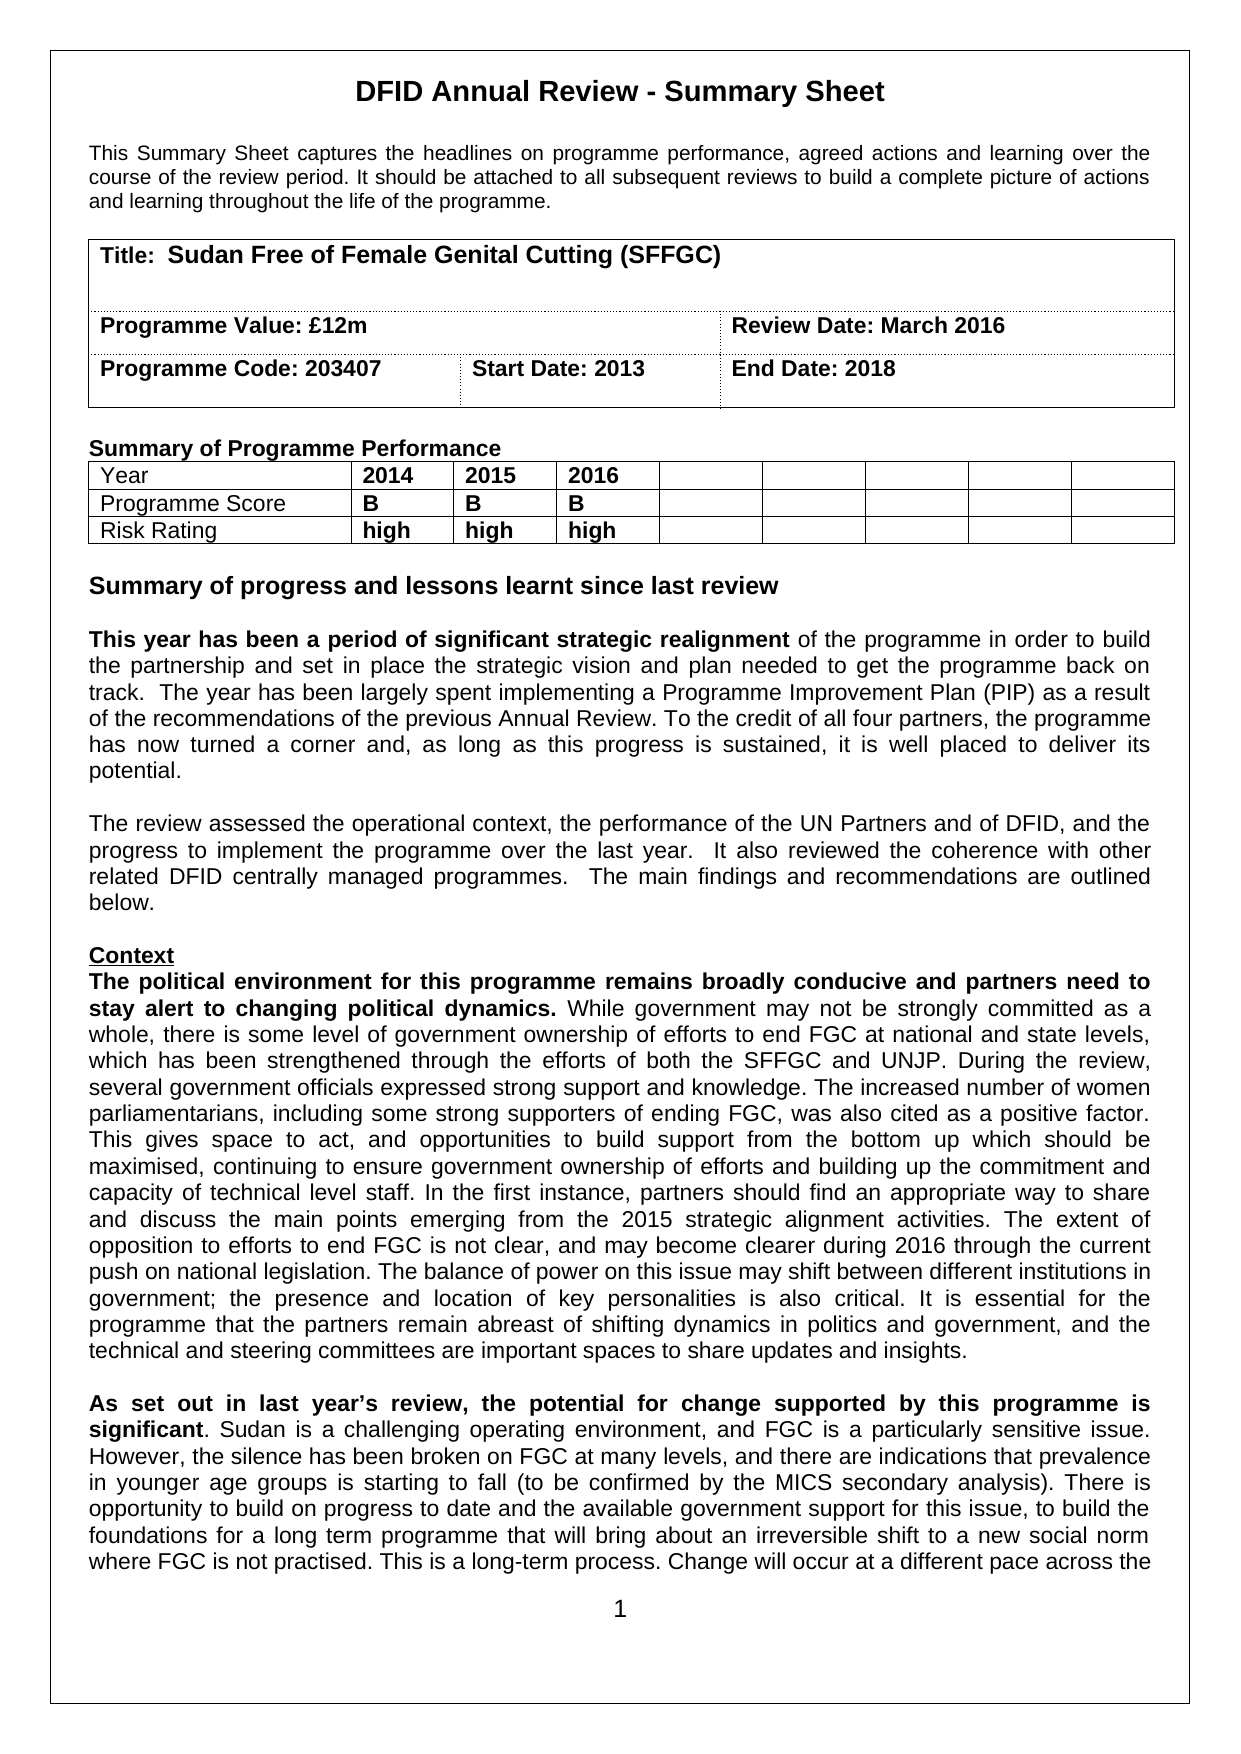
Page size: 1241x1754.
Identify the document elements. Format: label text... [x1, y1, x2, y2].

text Context [89, 942, 1152, 968]
table_header [763, 462, 865, 488]
table_cell high [557, 517, 659, 543]
table_cell [866, 490, 968, 516]
table_cell Start Date: 2013 [461, 354, 720, 407]
text The review assessed the operational context, the performance of the UN Partners and of DFID, and the progress to implement the programme over the last year. It also reviewed the coherence with other related DFID centrally managed programmes. The main findings and recommendations are outlined below. [89, 810, 1152, 916]
table_cell high [352, 517, 453, 543]
table_cell Risk Rating [89, 517, 351, 543]
table_header 2014 [352, 462, 453, 488]
table_header [866, 462, 968, 488]
table_header Year [89, 462, 351, 488]
table_cell Review Date: March 2016 [720, 311, 1174, 354]
table_cell [763, 490, 865, 516]
text DFID Annual Review - Summary Sheet [89, 74, 1152, 107]
table_header [969, 462, 1071, 488]
table_cell B [557, 490, 659, 516]
table_cell [1072, 490, 1174, 516]
table_cell [660, 490, 762, 516]
table_header [660, 462, 762, 488]
table_cell high [454, 517, 556, 543]
table_header 2015 [454, 462, 556, 488]
table_cell [969, 517, 1071, 543]
table_cell [660, 517, 762, 543]
text This Summary Sheet captures the headlines on programme performance, agreed actions and learning over the course of the review period. It should be attached to all subsequent reviews to build a complete picture of actions and learning throughout the life of the programme. [89, 141, 1152, 213]
table_cell End Date: 2018 [720, 354, 1174, 407]
table_cell B [454, 490, 556, 516]
text Summary of Programme Performance [89, 435, 1152, 461]
table_cell [1072, 517, 1174, 543]
text This year has been a period of significant strategic realignment of the programme in order to build the partnership and set in place the strategic vision and plan needed to get the programme back on track. The year has been largely spent implementing a Programme Improvement Plan (PIP) as a result of the recommendations of the previous Annual Review. To the credit of all four partners, the programme has now turned a corner and, as long as this progress is sustained, it is well placed to deliver its potential. [89, 626, 1152, 784]
table_header 2016 [557, 462, 659, 488]
table_cell Programme Value: £12m [89, 311, 720, 354]
text As set out in last year’s review, the potential for change supported by this programme is significant. Sudan is a challenging operating environment, and FGC is a particularly sensitive issue. However, the silence has been broken on FGC at many levels, and there are indications that prevalence in younger age groups is starting to fall (to be confirmed by the MICS secondary analysis). There is opportunity to build on progress to date and the available government support for this issue, to build the foundations for a long term programme that will bring about an irreversible shift to a new social norm where FGC is not practised. This is a long-term process. Change will occur at a different pace across the [89, 1390, 1152, 1574]
table_cell [763, 517, 865, 543]
table_cell Programme Score [89, 490, 351, 516]
table_cell [866, 517, 968, 543]
table_cell Programme Code: 203407 [89, 354, 461, 407]
table_cell [969, 490, 1071, 516]
table_header [1072, 462, 1174, 488]
table_cell B [352, 490, 453, 516]
table_header Title: Sudan Free of Female Genital Cutting (SFFGC) [89, 240, 1174, 311]
text The political environment for this programme remains broadly conducive and partners need to stay alert to changing political dynamics. While government may not be strongly committed as a whole, there is some level of government ownership of efforts to end FGC at national and state levels, which has been strengthened through the efforts of both the SFFGC and UNJP. During the review, several government officials expressed strong support and knowledge. The increased number of women parliamentarians, including some strong supporters of ending FGC, was also cited as a positive factor. This gives space to act, and opportunities to build support from the bottom up which should be maximised, continuing to ensure government ownership of efforts and building up the commitment and capacity of technical level staff. In the first instance, partners should find an appropriate way to share and discuss the main points emerging from the 2015 strategic alignment activities. The extent of opposition to efforts to end FGC is not clear, and may become clearer during 2016 through the current push on national legislation. The balance of power on this issue may shift between different institutions in government; the presence and location of key personalities is also critical. It is essential for the programme that the partners remain abreast of shifting dynamics in politics and government, and the technical and steering committees are important spaces to share updates and insights. [89, 968, 1152, 1364]
text Summary of progress and lessons learnt since last review [89, 571, 1152, 599]
